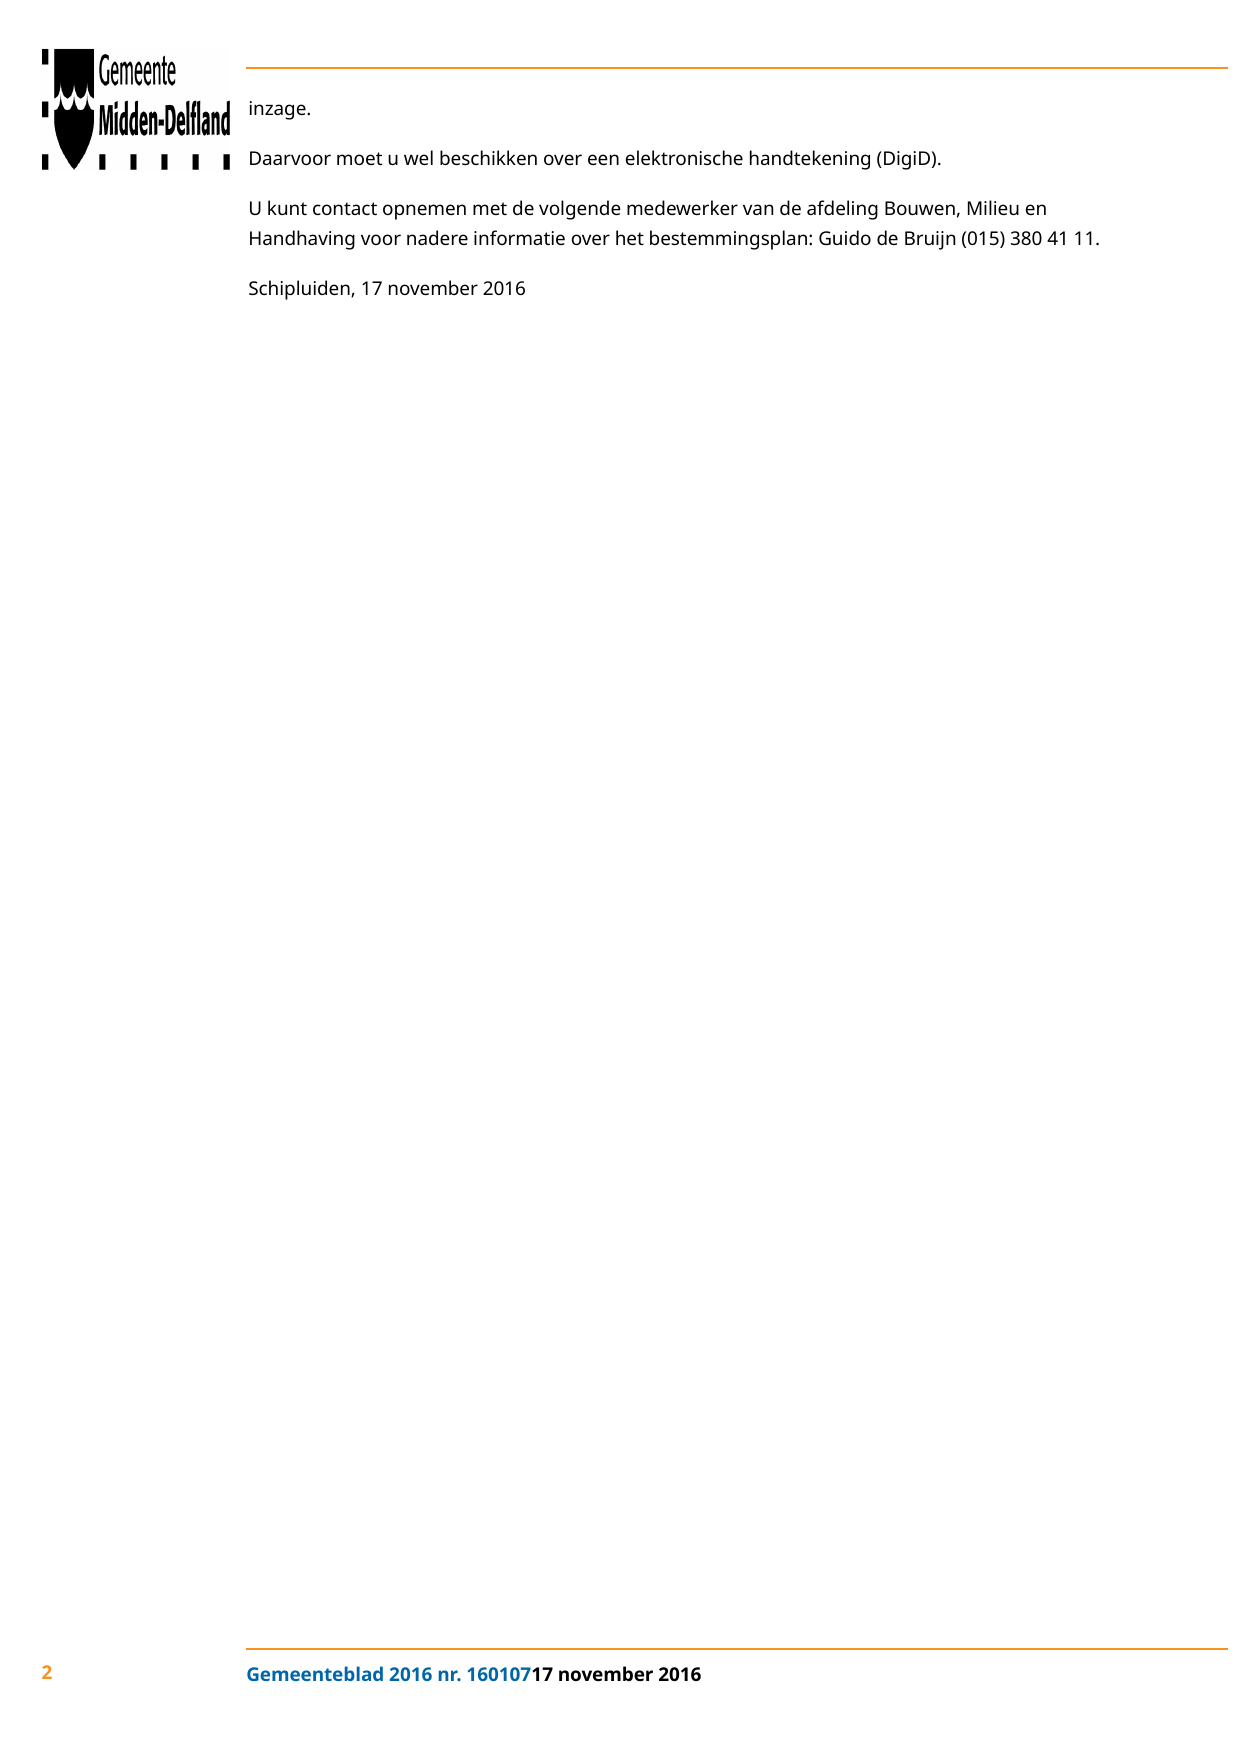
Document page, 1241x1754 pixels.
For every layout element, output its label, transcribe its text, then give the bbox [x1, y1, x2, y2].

text Schipluiden, 17 november 2016 [248, 276, 1152, 301]
picture [41, 47, 231, 172]
text U kunt contact opnemen met de volgende medewerker van de afdeling Bouwen, Milieu en Handhaving voor nadere informatie over het bestemmingsplan: Guido de Bruijn (015) 380 41 11. [248, 196, 1152, 251]
text Daarvoor moet u wel beschikken over een elektronische handtekening (DigiD). [248, 145, 1152, 171]
text inzage. [248, 95, 1152, 121]
